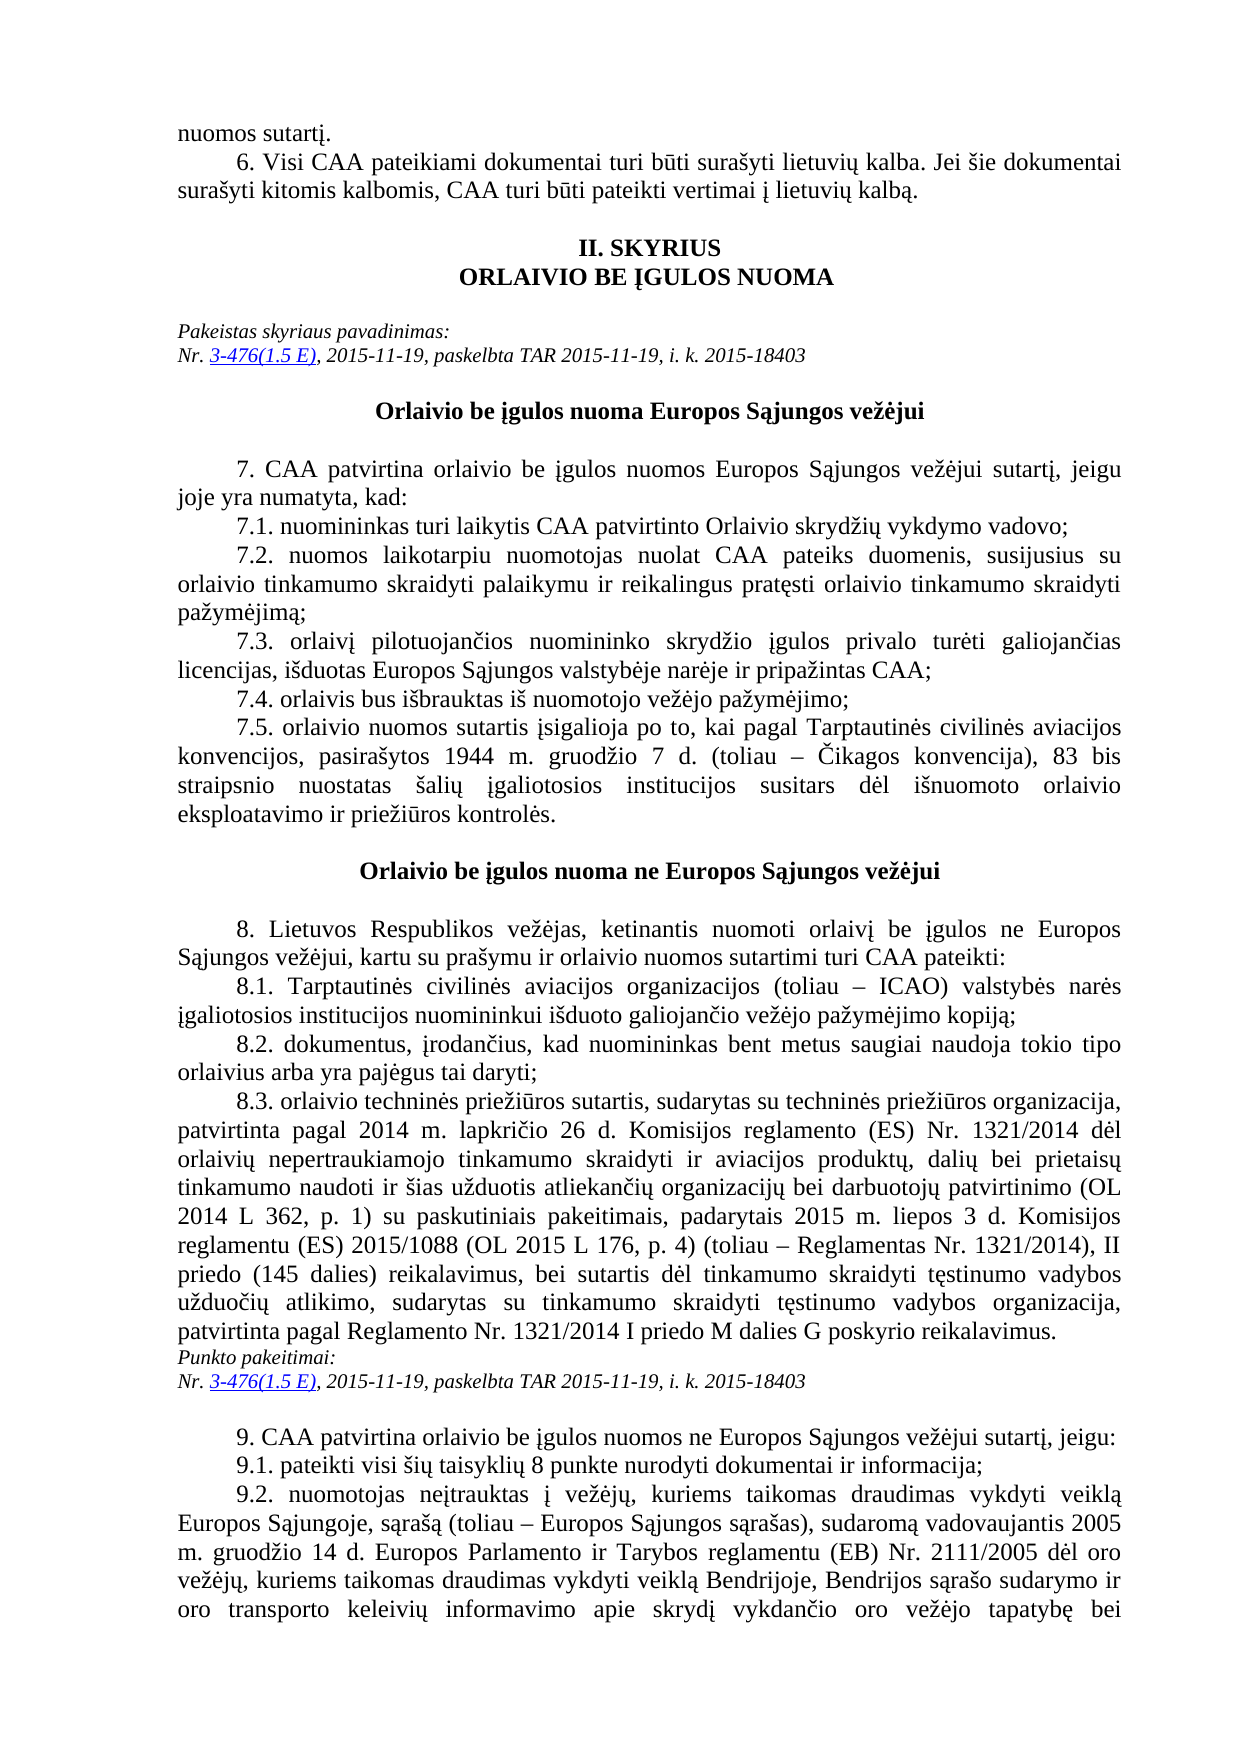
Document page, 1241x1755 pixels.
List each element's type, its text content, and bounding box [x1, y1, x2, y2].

text 7.1. nuomininkas turi laikytis CAA patvirtinto Orlaivio skrydžių vykdymo vadovo; [177, 511, 1122, 540]
text Orlaivio be įgulos nuoma ne Europos Sąjungos vežėjui [177, 856, 1122, 885]
text 7. CAA patvirtina orlaivio be įgulos nuomos Europos Sąjungos vežėjui sutartį, jeigu joje yra numatyta, kad: [177, 454, 1122, 511]
text II. SKYRIUS ORLAIVIO BE ĮGULOS NUOMA [177, 233, 1122, 291]
text nuomos sutartį. [177, 118, 1122, 147]
text 8.2. dokumentus, įrodančius, kad nuomininkas bent metus saugiai naudoja tokio tipo orlaivius arba yra pajėgus tai daryti; [177, 1029, 1122, 1086]
text 9.1. pateikti visi šių taisyklių 8 punkte nurodyti dokumentai ir informacija; [177, 1451, 1122, 1479]
text 8. Lietuvos Respublikos vežėjas, ketinantis nuomoti orlaivį be įgulos ne Europos Sąjungos vežėjui, kartu su prašymu ir orlaivio nuomos sutartimi turi CAA pateikti: [177, 914, 1122, 971]
text 9.2. nuomotojas neįtrauktas į vežėjų, kuriems taikomas draudimas vykdyti veiklą Europos Sąjungoje, sąrašą (toliau – Europos Sąjungos sąrašas), sudaromą vadovaujantis 2005 m. gruodžio 14 d. Europos Parlamento ir Tarybos reglamentu (EB) Nr. 2111/2005 dėl oro vežėjų, kuriems taikomas draudimas vykdyti veiklą Bendrijoje, Bendrijos sąrašo sudarymo ir oro transporto keleivių informavimo apie skrydį vykdančio oro vežėjo tapatybę bei [177, 1479, 1122, 1623]
text Nr. 3-476(1.5 E), 2015-11-19, paskelbta TAR 2015-11-19, i. k. 2015-18403 [177, 1369, 1122, 1393]
text Pakeistas skyriaus pavadinimas: [177, 319, 1122, 343]
text Nr. 3-476(1.5 E), 2015-11-19, paskelbta TAR 2015-11-19, i. k. 2015-18403 [177, 343, 1122, 367]
text Orlaivio be įgulos nuoma Europos Sąjungos vežėjui [177, 396, 1122, 425]
text 7.3. orlaivį pilotuojančios nuomininko skrydžio įgulos privalo turėti galiojančias licencijas, išduotas Europos Sąjungos valstybėje narėje ir pripažintas CAA; [177, 626, 1122, 684]
text 7.4. orlaivis bus išbrauktas iš nuomotojo vežėjo pažymėjimo; [177, 684, 1122, 712]
text Punkto pakeitimai: [177, 1345, 1122, 1369]
text 9. CAA patvirtina orlaivio be įgulos nuomos ne Europos Sąjungos vežėjui sutartį, jeigu: [177, 1422, 1122, 1451]
text 8.1. Tarptautinės civilinės aviacijos organizacijos (toliau – ICAO) valstybės narės įgaliotosios institucijos nuomininkui išduoto galiojančio vežėjo pažymėjimo kopiją; [177, 971, 1122, 1029]
text 6. Visi CAA pateikiami dokumentai turi būti surašyti lietuvių kalba. Jei šie dokumentai surašyti kitomis kalbomis, CAA turi būti pateikti vertimai į lietuvių kalbą. [177, 147, 1122, 204]
text 8.3. orlaivio techninės priežiūros sutartis, sudarytas su techninės priežiūros organizacija, patvirtinta pagal 2014 m. lapkričio 26 d. Komisijos reglamento (ES) Nr. 1321/2014 dėl orlaivių nepertraukiamojo tinkamumo skraidyti ir aviacijos produktų, dalių bei prietaisų tinkamumo naudoti ir šias užduotis atliekančių organizacijų bei darbuotojų patvirtinimo (OL 2014 L 362, p. 1) su paskutiniais pakeitimais, padarytais 2015 m. liepos 3 d. Komisijos reglamentu (ES) 2015/1088 (OL 2015 L 176, p. 4) (toliau – Reglamentas Nr. 1321/2014), II priedo (145 dalies) reikalavimus, bei sutartis dėl tinkamumo skraidyti tęstinumo vadybos užduočių atlikimo, sudarytas su tinkamumo skraidyti tęstinumo vadybos organizacija, patvirtinta pagal Reglamento Nr. 1321/2014 I priedo M dalies G poskyrio reikalavimus. [177, 1086, 1122, 1345]
text 7.5. orlaivio nuomos sutartis įsigalioja po to, kai pagal Tarptautinės civilinės aviacijos konvencijos, pasirašytos 1944 m. gruodžio 7 d. (toliau – Čikagos konvencija), 83 bis straipsnio nuostatas šalių įgaliotosios institucijos susitars dėl išnuomoto orlaivio eksploatavimo ir priežiūros kontrolės. [177, 712, 1122, 827]
text 7.2. nuomos laikotarpiu nuomotojas nuolat CAA pateiks duomenis, susijusius su orlaivio tinkamumo skraidyti palaikymu ir reikalingus pratęsti orlaivio tinkamumo skraidyti pažymėjimą; [177, 540, 1122, 626]
